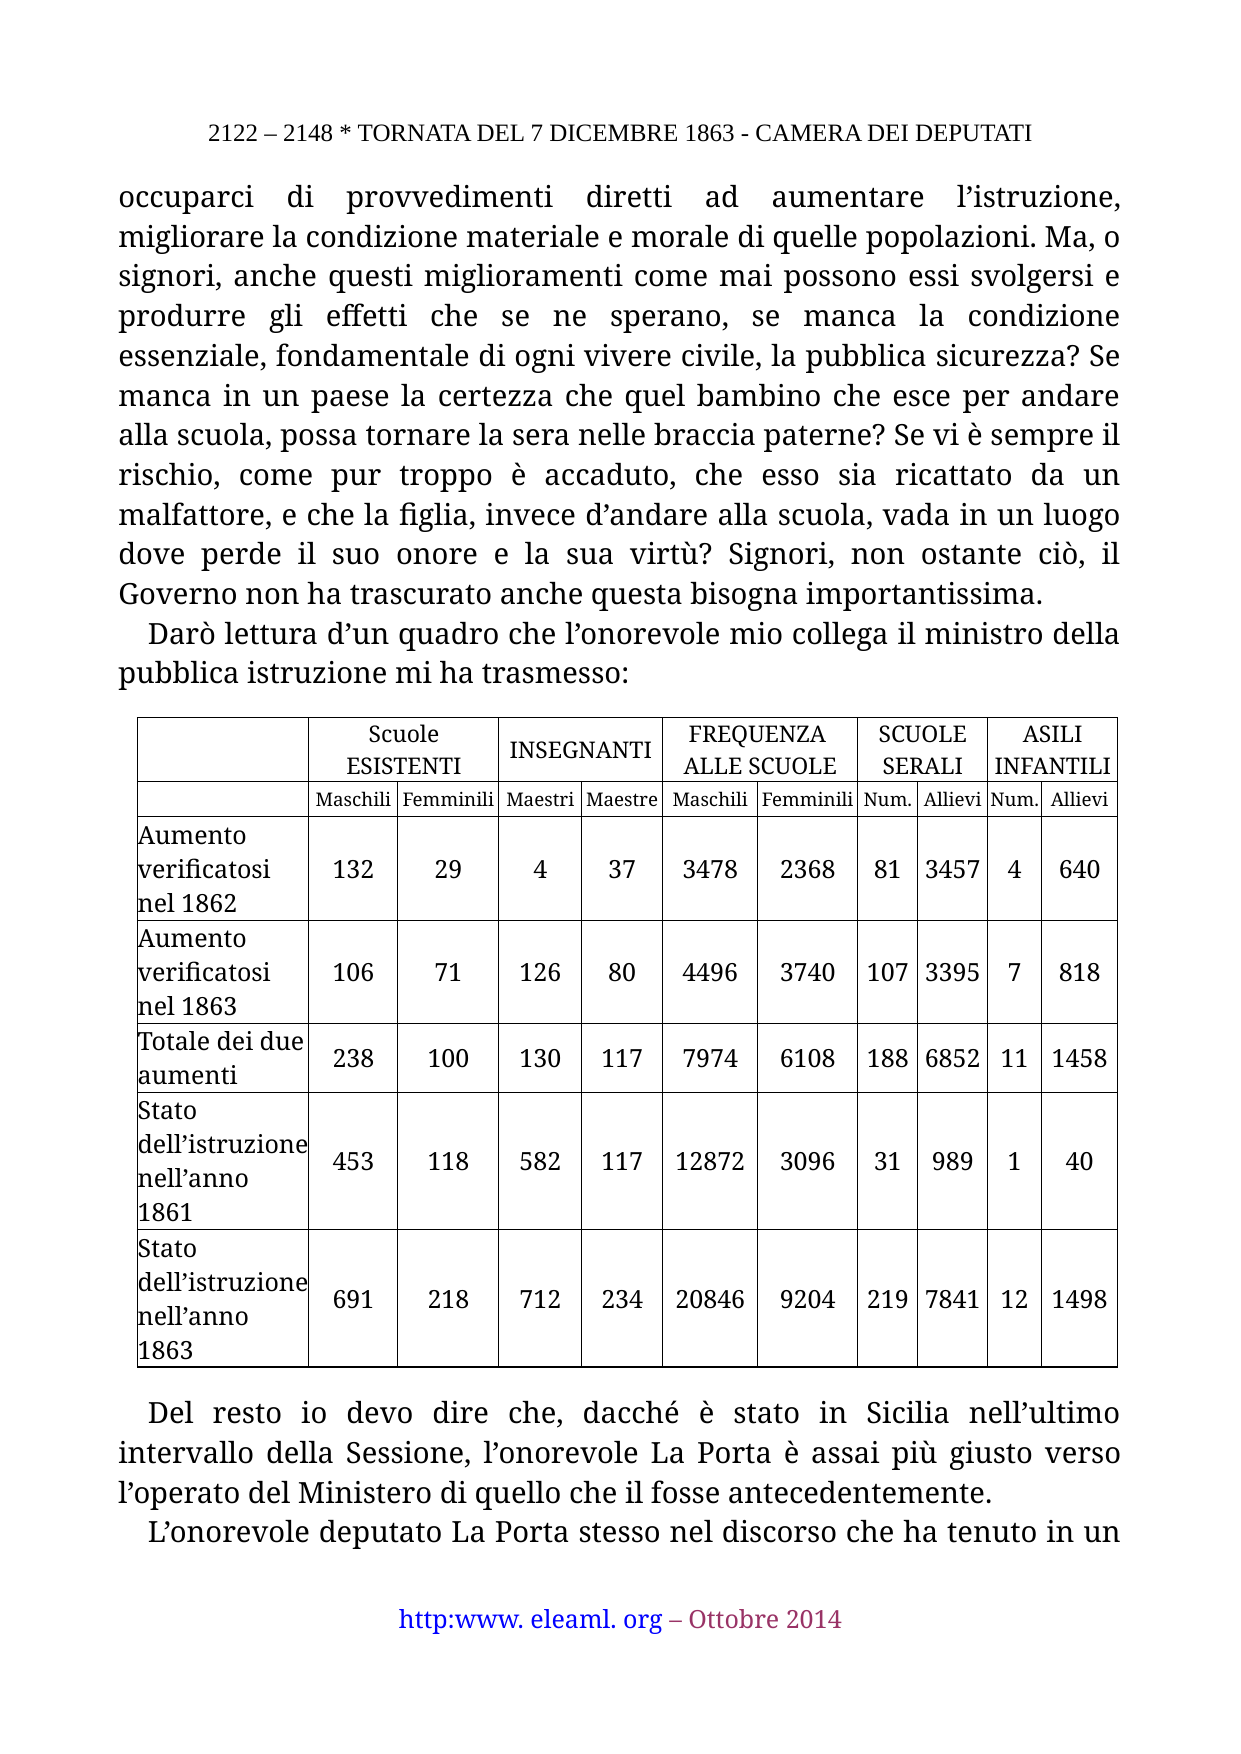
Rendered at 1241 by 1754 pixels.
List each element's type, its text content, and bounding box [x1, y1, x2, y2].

table_cell 3395 [918, 921, 987, 954]
table_cell Maestri [499, 812, 581, 816]
table_cell 1 [988, 1178, 1041, 1229]
table_cell 691 [309, 1230, 397, 1281]
table_cell Allievi [918, 782, 987, 786]
table_cell 218 [398, 1315, 498, 1366]
text occuparci di provvedimenti diretti ad aumentare l’istruzione, migliorare la condizione materiale e morale di quelle popolazioni. Ma, o signori, anche questi miglioramenti come mai possono essi svolgersi e produrre gli effetti che se ne sperano, se manca la condizione essenziale, fondamentale di ogni vivere civile, la pubblica sicurezza? Se manca in un paese la certezza che quel bambino che esce per andare alla scuola, possa tornare la sera nelle braccia paterne? Se vi è sempre il rischio, come pur troppo è accaduto, che esso sia ricattato da un malfattore, e che la figlia, invece d’andare alla scuola, vada in un luogo dove perde il suo onore e la sua virtù? Signori, non ostante ciò, il Governo non ha trascurato anche questa bisogna importantissima. [118, 176, 1122, 613]
table_cell 9204 [758, 1230, 857, 1281]
table_cell 20846 [663, 1315, 757, 1366]
table_cell 7974 [663, 1024, 757, 1041]
table_cell 9204 [758, 1315, 857, 1366]
table_cell 640 [1042, 817, 1117, 851]
table_cell 219 [858, 1315, 917, 1366]
table_cell 132 [309, 817, 397, 851]
table_cell 4 [988, 885, 1041, 919]
table_cell 3395 [918, 989, 987, 1023]
table_cell 7 [988, 989, 1041, 1023]
table_cell [138, 782, 308, 816]
table_cell 6852 [918, 1024, 987, 1041]
table_cell Num. [988, 812, 1041, 816]
table_cell 1 [988, 1093, 1041, 1144]
table_header [138, 718, 308, 781]
table_cell 6852 [918, 1075, 987, 1092]
table_cell Maestre [582, 812, 662, 816]
table_cell Maschili [309, 812, 397, 816]
table_cell 11 [988, 1075, 1041, 1092]
table_cell 106 [309, 921, 397, 954]
table_cell 107 [858, 921, 917, 954]
table_cell 132 [309, 885, 397, 919]
table_cell Maschili [309, 782, 397, 786]
table_cell Allievi [1042, 782, 1117, 786]
table_cell 80 [582, 989, 662, 1023]
table_cell 3096 [758, 1093, 857, 1144]
table_cell 20846 [663, 1230, 757, 1281]
table_cell 1458 [1042, 1024, 1117, 1041]
table_cell 106 [309, 989, 397, 1023]
table_cell 107 [858, 989, 917, 1023]
table_cell Maschili [663, 812, 757, 816]
table_cell 117 [582, 1178, 662, 1229]
table_cell 81 [858, 885, 917, 919]
table_header INSEGNANTI [499, 718, 662, 734]
table_cell 691 [309, 1315, 397, 1366]
table_cell 3478 [663, 817, 757, 851]
table_cell 7841 [918, 1230, 987, 1281]
table_cell 712 [499, 1230, 581, 1281]
table_cell 12872 [663, 1093, 757, 1144]
table_cell Num. [858, 812, 917, 816]
table_cell 117 [582, 1075, 662, 1092]
table_cell 238 [309, 1024, 397, 1041]
table_cell 126 [499, 921, 581, 954]
table_cell 117 [582, 1093, 662, 1144]
table_cell 81 [858, 817, 917, 851]
table_cell 130 [499, 1075, 581, 1092]
table_cell 40 [1042, 1093, 1117, 1144]
table_cell 188 [858, 1024, 917, 1041]
table_cell 3457 [918, 885, 987, 919]
table_cell 4496 [663, 921, 757, 954]
table_cell Maestri [499, 782, 581, 786]
table_cell 4 [499, 817, 581, 851]
table_cell 989 [918, 1093, 987, 1144]
table_cell Allievi [1042, 812, 1117, 816]
table_cell 31 [858, 1178, 917, 1229]
table_cell 31 [858, 1093, 917, 1144]
table_cell 582 [499, 1178, 581, 1229]
table_cell 126 [499, 989, 581, 1023]
table_cell 1498 [1042, 1230, 1117, 1281]
text L’onorevole deputato La Porta stesso nel discorso che ha tenuto in un [118, 1512, 1122, 1551]
table_cell Femminili [758, 782, 857, 786]
table_cell 118 [398, 1178, 498, 1229]
table_cell 3457 [918, 817, 987, 851]
table_cell 219 [858, 1230, 917, 1281]
table_cell 29 [398, 817, 498, 851]
table_cell 712 [499, 1315, 581, 1366]
table_cell 12 [988, 1315, 1041, 1366]
table_cell 1498 [1042, 1315, 1117, 1366]
table_cell Femminili [398, 812, 498, 816]
table_cell 4 [988, 817, 1041, 851]
table_cell 818 [1042, 921, 1117, 954]
table_cell 2368 [758, 817, 857, 851]
table_cell 117 [582, 1024, 662, 1041]
table_cell 3740 [758, 989, 857, 1023]
table_cell 37 [582, 885, 662, 919]
table_cell 234 [582, 1230, 662, 1281]
table_cell Maschili [663, 782, 757, 786]
table_cell 3740 [758, 921, 857, 954]
table_cell 3478 [663, 885, 757, 919]
table_cell 238 [309, 1075, 397, 1092]
table_cell 12872 [663, 1178, 757, 1229]
table_cell 100 [398, 1024, 498, 1041]
table_cell 6108 [758, 1075, 857, 1092]
table_cell 4 [499, 885, 581, 919]
table_cell 11 [988, 1024, 1041, 1041]
table_cell Num. [858, 782, 917, 786]
table_cell 218 [398, 1230, 498, 1281]
table_cell Num. [988, 782, 1041, 786]
table_cell 1458 [1042, 1075, 1117, 1092]
table_cell 71 [398, 989, 498, 1023]
table_cell 453 [309, 1178, 397, 1229]
table_cell Allievi [918, 812, 987, 816]
table_cell 80 [582, 921, 662, 954]
table_cell 4496 [663, 989, 757, 1023]
table_cell 37 [582, 817, 662, 851]
table_cell 7 [988, 921, 1041, 954]
table_cell 71 [398, 921, 498, 954]
table_cell 234 [582, 1315, 662, 1366]
table_cell 7841 [918, 1315, 987, 1366]
table_cell 640 [1042, 885, 1117, 919]
table_cell 188 [858, 1075, 917, 1092]
table_cell Maestre [582, 782, 662, 786]
table_header INSEGNANTI [499, 765, 662, 781]
table_cell Femminili [398, 782, 498, 786]
table_cell 118 [398, 1093, 498, 1144]
table_cell 989 [918, 1178, 987, 1229]
text Del resto io devo dire che, dacché è stato in Sicilia nell’ultimo intervallo della Sessione, l’onorevole La Porta è assai più giusto verso l’operato del Ministero di quello che il fosse antecedentemente. [118, 1392, 1122, 1512]
table_cell 453 [309, 1093, 397, 1144]
table_cell 818 [1042, 989, 1117, 1023]
table_cell 29 [398, 885, 498, 919]
table_cell 3096 [758, 1178, 857, 1229]
table_cell 130 [499, 1024, 581, 1041]
table_cell 582 [499, 1093, 581, 1144]
table_cell Femminili [758, 812, 857, 816]
table_cell 7974 [663, 1075, 757, 1092]
text Darò lettura d’un quadro che l’onorevole mio collega il ministro della pubblica istruzione mi ha trasmesso: [118, 613, 1122, 692]
table_cell 12 [988, 1230, 1041, 1281]
table_cell 2368 [758, 885, 857, 919]
table_cell 40 [1042, 1178, 1117, 1229]
table_cell 6108 [758, 1024, 857, 1041]
table_cell 100 [398, 1075, 498, 1092]
